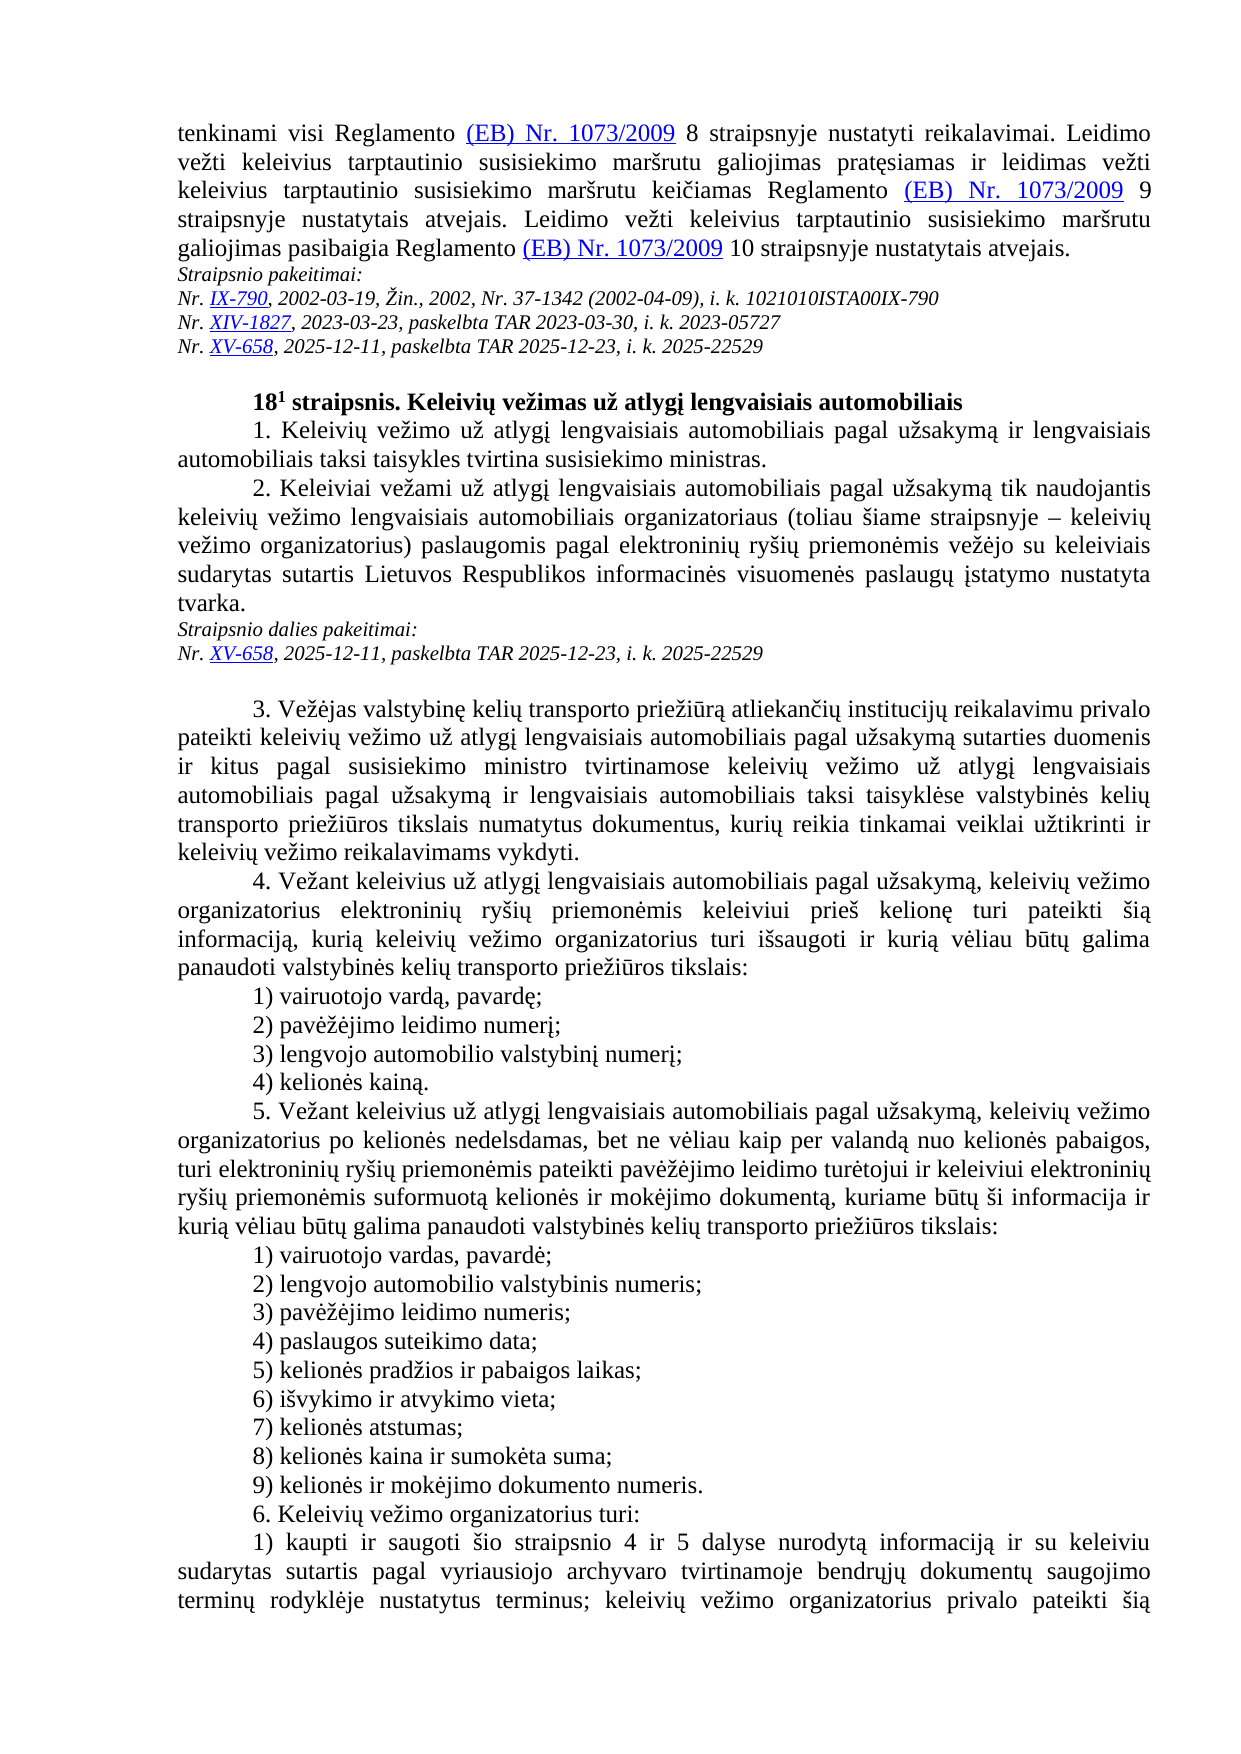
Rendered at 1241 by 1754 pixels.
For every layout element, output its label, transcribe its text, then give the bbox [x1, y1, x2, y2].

text 2. Keleiviai vežami už atlygį lengvaisiais automobiliais pagal užsakymą tik naudojantis keleivių vežimo lengvaisiais automobiliais organizatoriaus (toliau šiame straipsnyje – keleivių vežimo organizatorius) paslaugomis pagal elektroninių ryšių priemonėmis vežėjo su keleiviais sudarytas sutartis Lietuvos Respublikos informacinės visuomenės paslaugų įstatymo nustatyta tvarka. [177, 473, 1152, 617]
text 4. Vežant keleivius už atlygį lengvaisiais automobiliais pagal užsakymą, keleivių vežimo organizatorius elektroninių ryšių priemonėmis keleiviui prieš kelionę turi pateikti šią informaciją, kurią keleivių vežimo organizatorius turi išsaugoti ir kurią vėliau būtų galima panaudoti valstybinės kelių transporto priežiūros tikslais: [177, 866, 1152, 981]
text 4) paslaugos suteikimo data; [177, 1326, 1152, 1355]
text Nr. IX-790, 2002-03-19, Žin., 2002, Nr. 37-1342 (2002-04-09), i. k. 1021010ISTA00IX-790 [177, 286, 1152, 310]
text 8) kelionės kaina ir sumokėta suma; [177, 1441, 1152, 1470]
text 9) kelionės ir mokėjimo dokumento numeris. [177, 1470, 1152, 1499]
text 181 straipsnis. Keleivių vežimas už atlygį lengvaisiais automobiliais [177, 387, 1152, 416]
text 4) kelionės kainą. [177, 1067, 1152, 1096]
text Straipsnio pakeitimai: [177, 262, 1152, 286]
text Nr. XV-658, 2025-12-11, paskelbta TAR 2025-12-23, i. k. 2025-22529 [177, 641, 1152, 665]
text 5) kelionės pradžios ir pabaigos laikas; [177, 1355, 1152, 1384]
text Straipsnio dalies pakeitimai: [177, 617, 1152, 641]
text 1) vairuotojo vardas, pavardė; [177, 1240, 1152, 1269]
text 7) kelionės atstumas; [177, 1412, 1152, 1441]
text Nr. XV-658, 2025-12-11, paskelbta TAR 2025-12-23, i. k. 2025-22529 [177, 334, 1152, 358]
text 1) vairuotojo vardą, pavardę; [177, 981, 1152, 1010]
text 5. Vežant keleivius už atlygį lengvaisiais automobiliais pagal užsakymą, keleivių vežimo organizatorius po kelionės nedelsdamas, bet ne vėliau kaip per valandą nuo kelionės pabaigos, turi elektroninių ryšių priemonėmis pateikti pavėžėjimo leidimo turėtojui ir keleiviui elektroninių ryšių priemonėmis suformuotą kelionės ir mokėjimo dokumentą, kuriame būtų ši informacija ir kurią vėliau būtų galima panaudoti valstybinės kelių transporto priežiūros tikslais: [177, 1096, 1152, 1240]
text 6. Keleivių vežimo organizatorius turi: [177, 1499, 1152, 1527]
text tenkinami visi Reglamento (EB) Nr. 1073/2009 8 straipsnyje nustatyti reikalavimai. Leidimo vežti keleivius tarptautinio susisiekimo maršrutu galiojimas pratęsiamas ir leidimas vežti keleivius tarptautinio susisiekimo maršrutu keičiamas Reglamento (EB) Nr. 1073/2009 9 straipsnyje nustatytais atvejais. Leidimo vežti keleivius tarptautinio susisiekimo maršrutu galiojimas pasibaigia Reglamento (EB) Nr. 1073/2009 10 straipsnyje nustatytais atvejais. [177, 118, 1152, 262]
text 3) lengvojo automobilio valstybinį numerį; [177, 1039, 1152, 1067]
text 6) išvykimo ir atvykimo vieta; [177, 1384, 1152, 1412]
text 3. Vežėjas valstybinę kelių transporto priežiūrą atliekančių institucijų reikalavimu privalo pateikti keleivių vežimo už atlygį lengvaisiais automobiliais pagal užsakymą sutarties duomenis ir kitus pagal susisiekimo ministro tvirtinamose keleivių vežimo už atlygį lengvaisiais automobiliais pagal užsakymą ir lengvaisiais automobiliais taksi taisyklėse valstybinės kelių transporto priežiūros tikslais numatytus dokumentus, kurių reikia tinkamai veiklai užtikrinti ir keleivių vežimo reikalavimams vykdyti. [177, 694, 1152, 866]
text 2) lengvojo automobilio valstybinis numeris; [177, 1269, 1152, 1297]
text 1. Keleivių vežimo už atlygį lengvaisiais automobiliais pagal užsakymą ir lengvaisiais automobiliais taksi taisykles tvirtina susisiekimo ministras. [177, 416, 1152, 473]
text 1) kaupti ir saugoti šio straipsnio 4 ir 5 dalyse nurodytą informaciją ir su keleiviu sudarytas sutartis pagal vyriausiojo archyvaro tvirtinamoje bendrųjų dokumentų saugojimo terminų rodyklėje nustatytus terminus; keleivių vežimo organizatorius privalo pateikti šią [177, 1527, 1152, 1614]
text Nr. XIV-1827, 2023-03-23, paskelbta TAR 2023-03-30, i. k. 2023-05727 [177, 310, 1152, 334]
text 2) pavėžėjimo leidimo numerį; [177, 1010, 1152, 1039]
text 3) pavėžėjimo leidimo numeris; [177, 1297, 1152, 1326]
